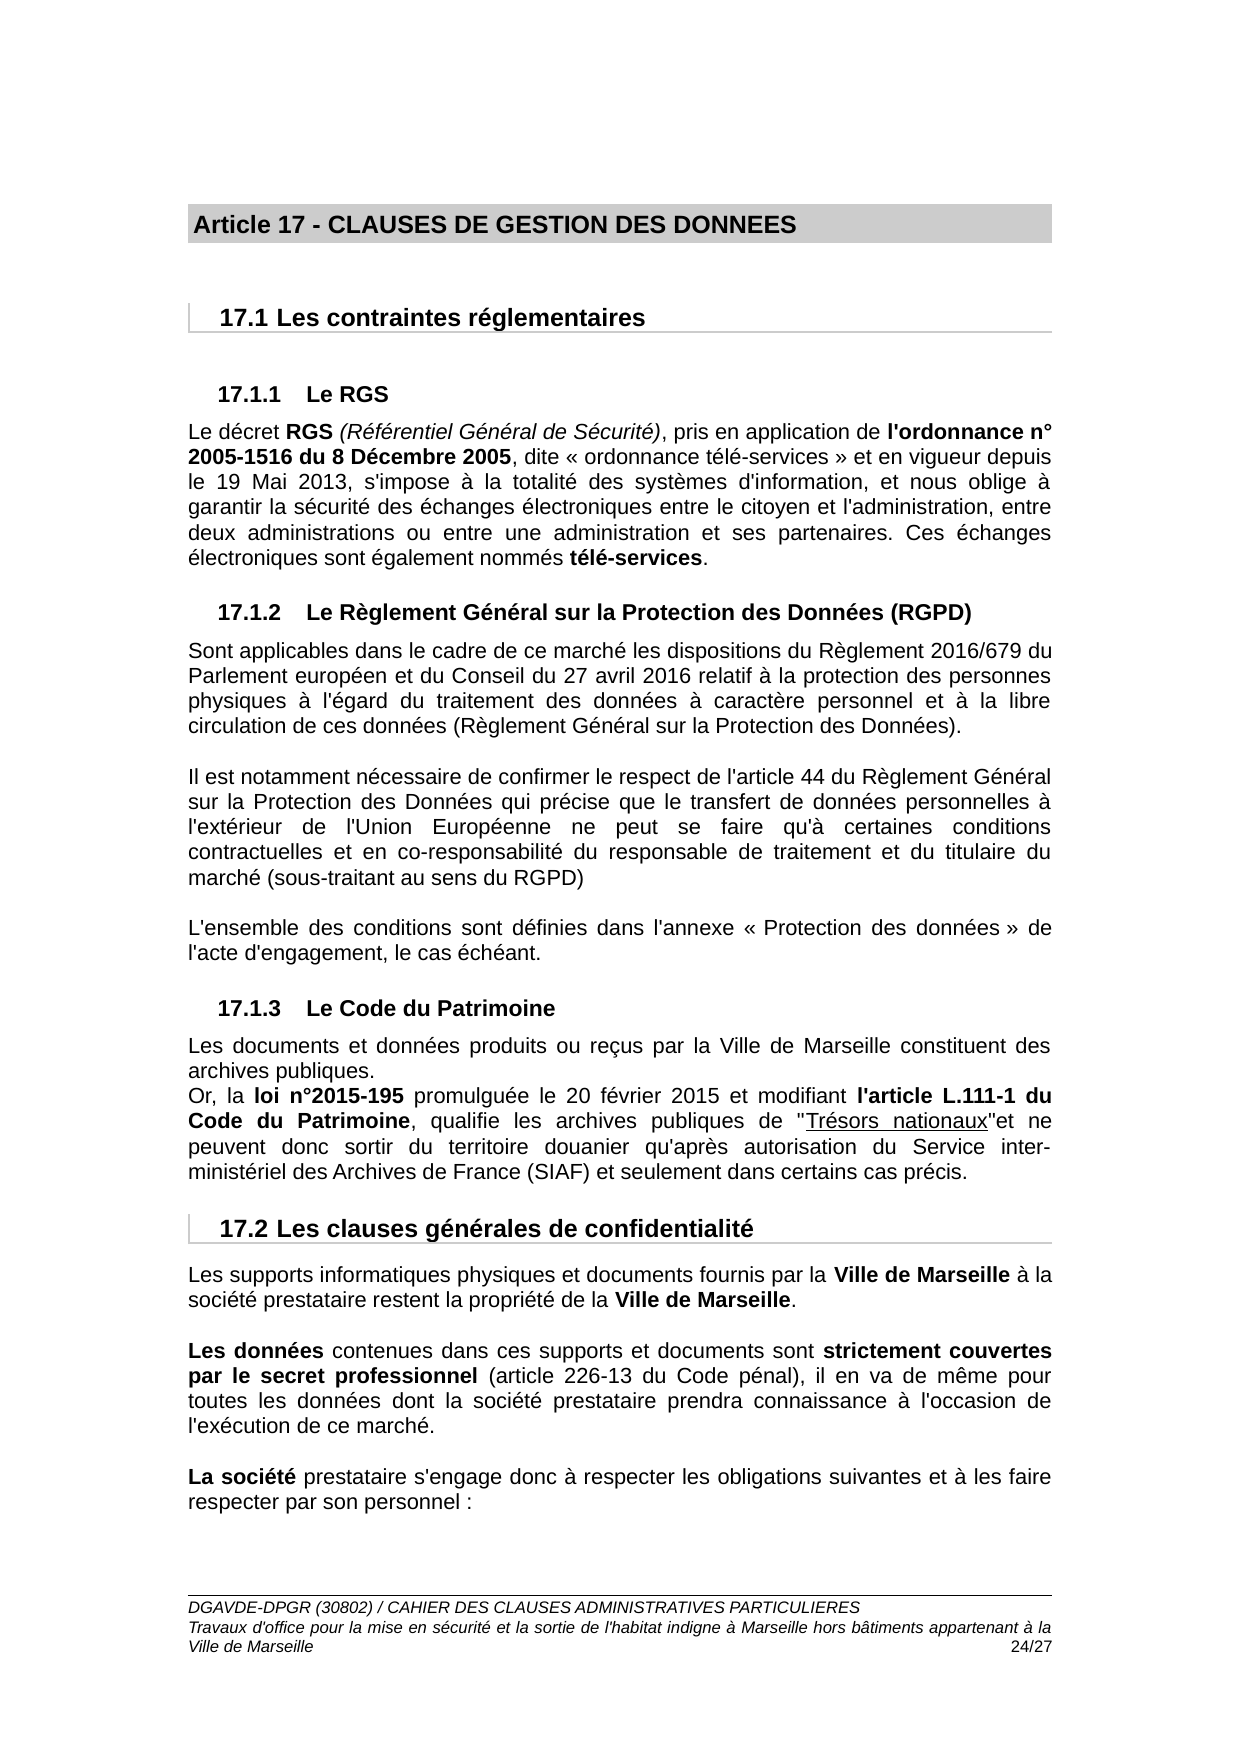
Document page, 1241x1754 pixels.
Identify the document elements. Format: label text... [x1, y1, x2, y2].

subtitle Les clauses générales de confidentialité [188, 1213, 1052, 1242]
text Sont applicables dans le cadre de ce marché les dispositions du Règlement 2016/679 du Parlement européen et du Conseil du 27 avril 2016 relatif à la protection des personnes physiques à l'égard du traitement des données à caractère personnel et à la libre circulation de ces données (Règlement Général sur la Protection des Données). [188, 637, 1052, 738]
text Les données contenues dans ces supports et documents sont strictement couvertes par le secret professionnel (article 226-13 du Code pénal), il en va de même pour toutes les données dont la société prestataire prendra connaissance à l'occasion de l'exécution de ce marché. [188, 1338, 1052, 1438]
text La société prestataire s'engage donc à respecter les obligations suivantes et à les faire respecter par son personnel : [188, 1464, 1052, 1514]
subtitle Le Code du Patrimoine [188, 995, 1052, 1021]
subtitle CLAUSES DE GESTION DES DONNEES [190, 207, 1050, 241]
text Or, la loi n°2015-195 promulguée le 20 février 2015 et modifiant l'article L.111-1 du Code du Patrimoine, qualifie les archives publiques de "Trésors nationaux"et ne peuvent donc sortir du territoire douanier qu'après autorisation du Service inter-ministériel des Archives de France (SIAF) et seulement dans certains cas précis. [188, 1083, 1052, 1184]
text Le décret RGS (Référentiel Général de Sécurité), pris en application de l'ordonnance n° 2005-1516 du 8 Décembre 2005, dite « ordonnance télé-services » et en vigueur depuis le 19 Mai 2013, s'impose à la totalité des systèmes d'information, et nous oblige à garantir la sécurité des échanges électroniques entre le citoyen et l'administration, entre deux administrations ou entre une administration et ses partenaires. Ces échanges électroniques sont également nommés télé-services. [188, 419, 1052, 570]
text Les documents et données produits ou reçus par la Ville de Marseille constituent des archives publiques. [188, 1033, 1052, 1083]
text Les supports informatiques physiques et documents fournis par la Ville de Marseille à la société prestataire restent la propriété de la Ville de Marseille. [188, 1262, 1052, 1312]
subtitle Le Règlement Général sur la Protection des Données (RGPD) [188, 599, 1052, 626]
text L'ensemble des conditions sont définies dans l'annexe « Protection des données » de l'acte d'engagement, le cas échéant. [188, 915, 1052, 965]
subtitle Les contraintes réglementaires [188, 302, 1052, 331]
subtitle Le RGS [188, 381, 1052, 407]
text Il est notamment nécessaire de confirmer le respect de l'article 44 du Règlement Général sur la Protection des Données qui précise que le transfert de données personnelles à l'extérieur de l'Union Européenne ne peut se faire qu'à certaines conditions contractuelles et en co-responsabilité du responsable de traitement et du titulaire du marché (sous-traitant au sens du RGPD) [188, 763, 1052, 889]
